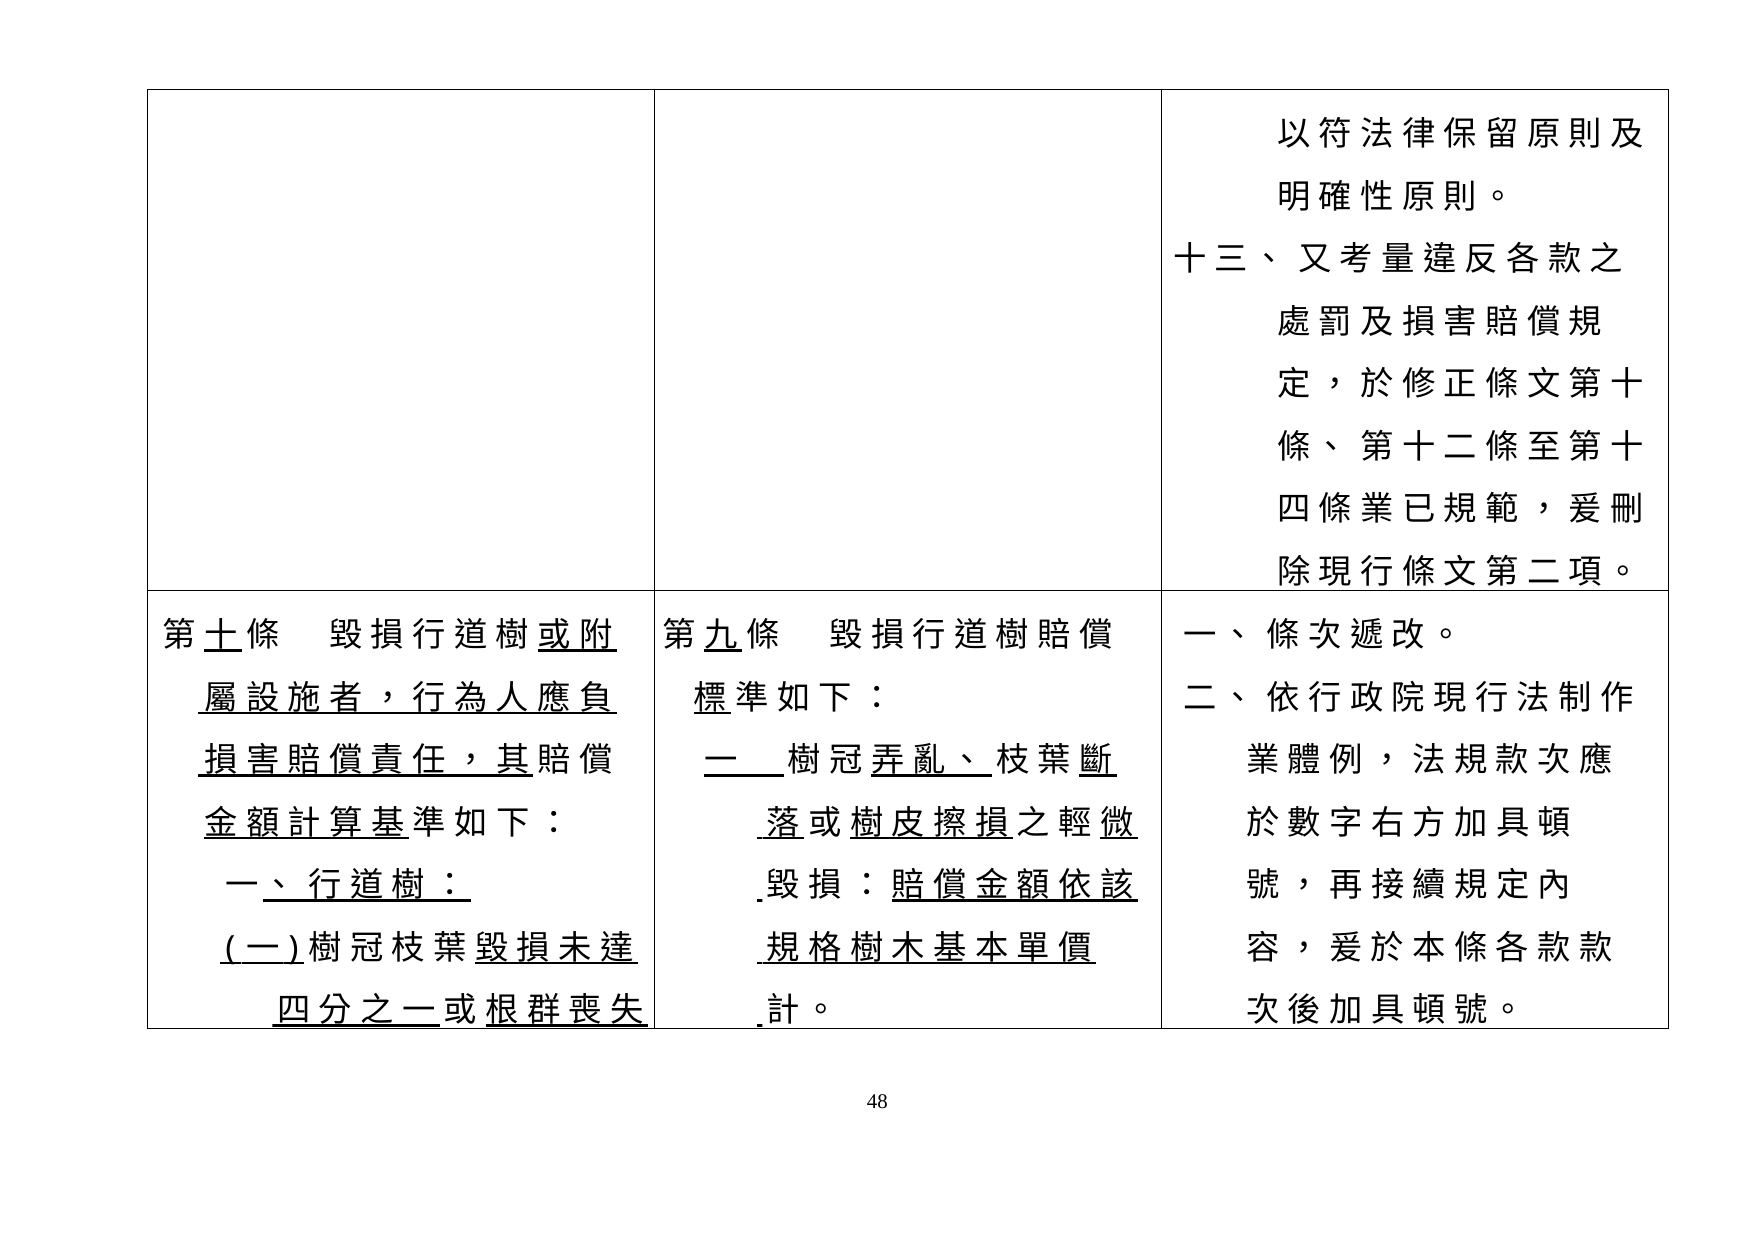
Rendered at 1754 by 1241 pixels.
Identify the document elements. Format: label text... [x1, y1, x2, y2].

table_cell 第十條 毀損行道樹或附屬設施者，行為人應負損害賠償責任，其賠償金額計算基準如下： 一、行道樹： (一)樹冠枝葉毀損未達四分之一或根群喪失 [148, 591, 654, 1028]
table_cell 一、條次遞改。 二、依行政院現行法制作業體例，法規款次應於數字右方加具頓號，再接續規定內容，爰於本條各款款次後加具頓號。 [1162, 591, 1668, 1028]
table_cell [148, 90, 654, 590]
table_cell 以符法律保留原則及明確性原則。 十三、又考量違反各款之處罰及損害賠償規定，於修正條文第十條、第十二條至第十四條業已規範，爰刪除現行條文第二項。 [1162, 90, 1668, 590]
table_cell 第九條 毀損行道樹賠償標準如下： 一 樹冠弄亂、枝葉斷落或樹皮擦損之輕微毀損：賠償金額依該規格樹木基本單價計。 [655, 591, 1161, 1028]
table_cell [655, 90, 1161, 590]
